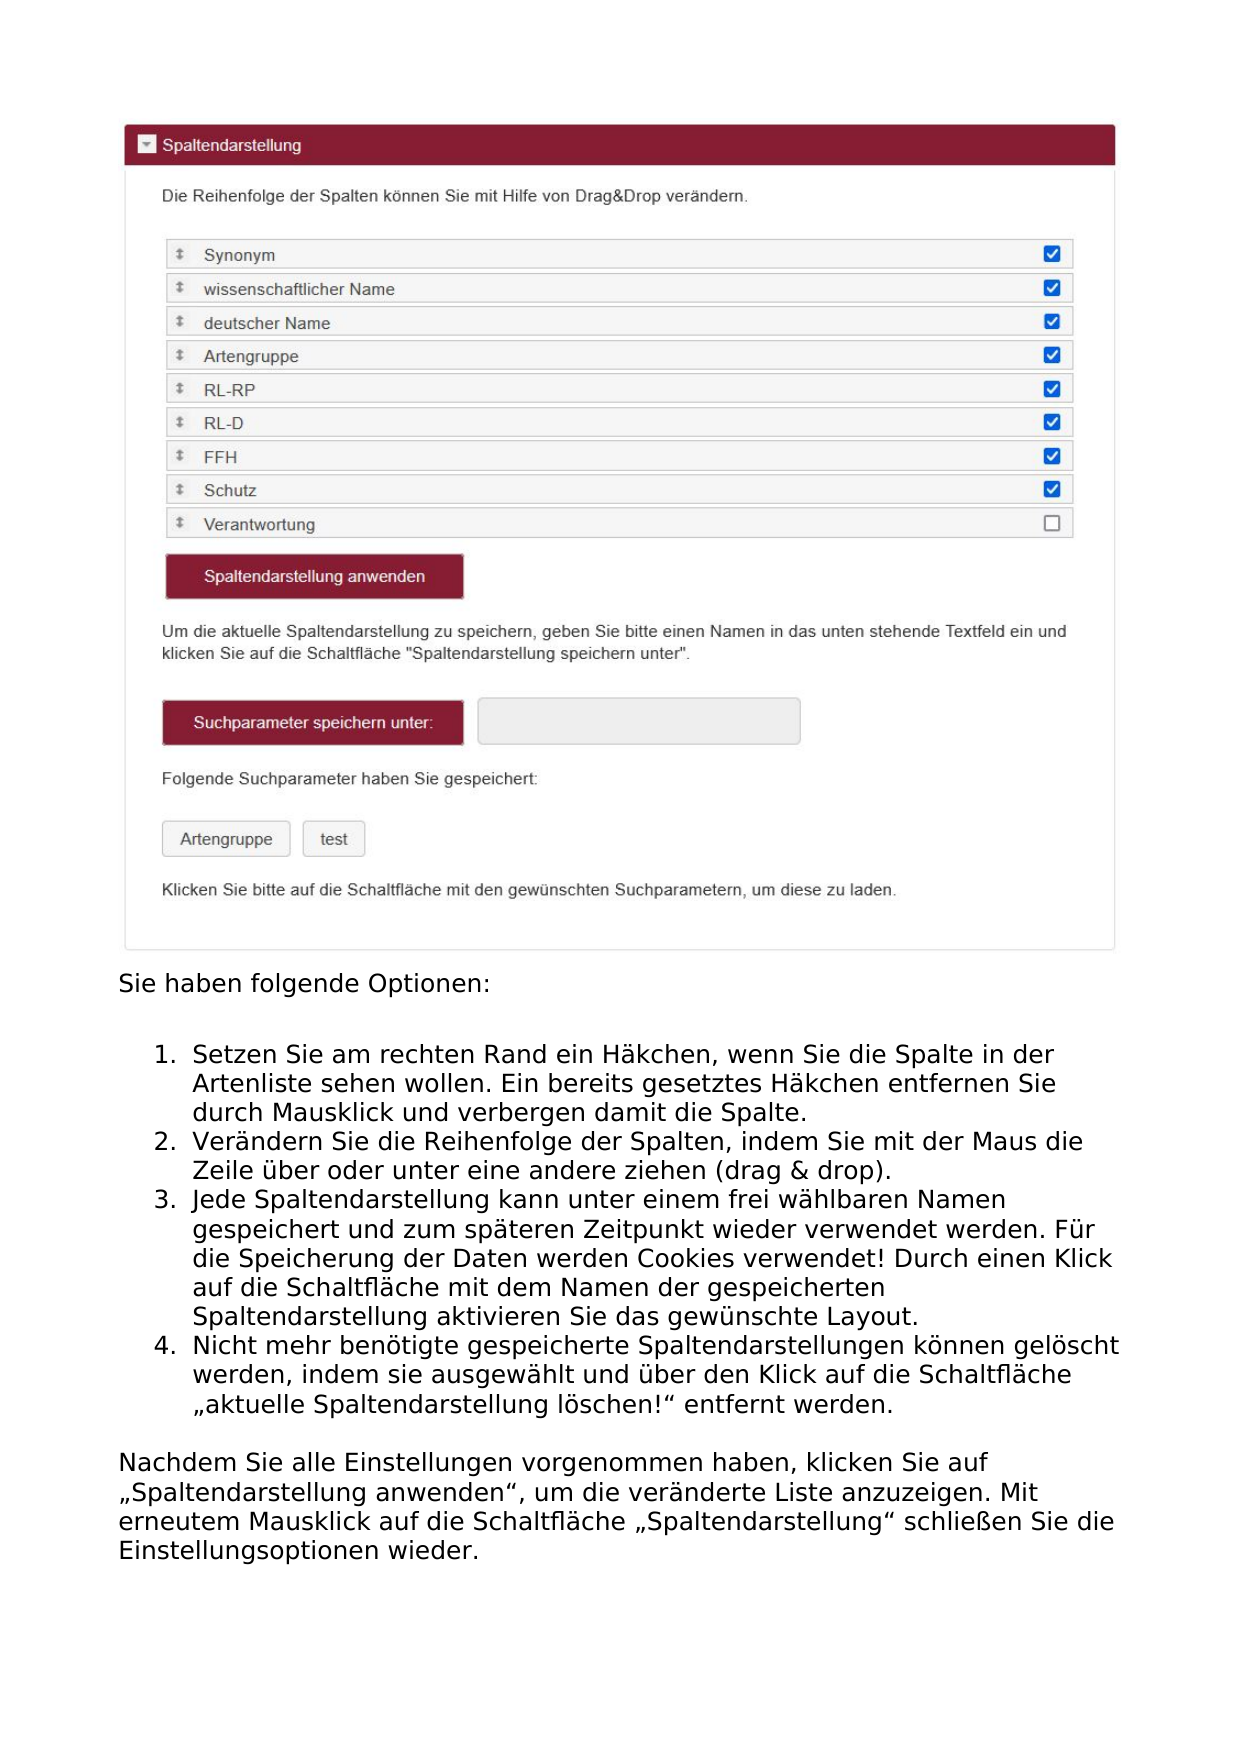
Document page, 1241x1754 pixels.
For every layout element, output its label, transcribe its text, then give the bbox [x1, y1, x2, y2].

picture [118, 118, 1123, 957]
list Verändern Sie die Reihenfolge der Spalten, indem Sie mit der Maus die Zeile über oder unter eine andere ziehen (drag & drop). [177, 1127, 1122, 1186]
text Nachdem Sie alle Einstellungen vorgenommen haben, klicken Sie auf „Spaltendarstellung anwenden“, um die veränderte Liste anzuzeigen. Mit erneutem Mausklick auf die Schaltfläche „Spaltendarstellung“ schließen Sie die Einstellungsoptionen wieder. [118, 1448, 1122, 1565]
list Setzen Sie am rechten Rand ein Häkchen, wenn Sie die Spalte in der Artenliste sehen wollen. Ein bereits gesetztes Häkchen entfernen Sie durch Mausklick und verbergen damit die Spalte. [177, 1040, 1122, 1127]
list Jede Spaltendarstellung kann unter einem frei wählbaren Namen gespeichert und zum späteren Zeitpunkt wieder verwendet werden. Für die Speicherung der Daten werden Cookies verwendet! Durch einen Klick auf die Schaltfläche mit dem Namen der gespeicherten Spaltendarstellung aktivieren Sie das gewünschte Layout. [177, 1186, 1122, 1332]
list Nicht mehr benötigte gespeicherte Spaltendarstellungen können gelöscht werden, indem sie ausgewählt und über den Klick auf die Schaltfläche „aktuelle Spaltendarstellung löschen!“ entfernt werden. [177, 1332, 1122, 1419]
text Sie haben folgende Optionen: [118, 969, 1122, 998]
